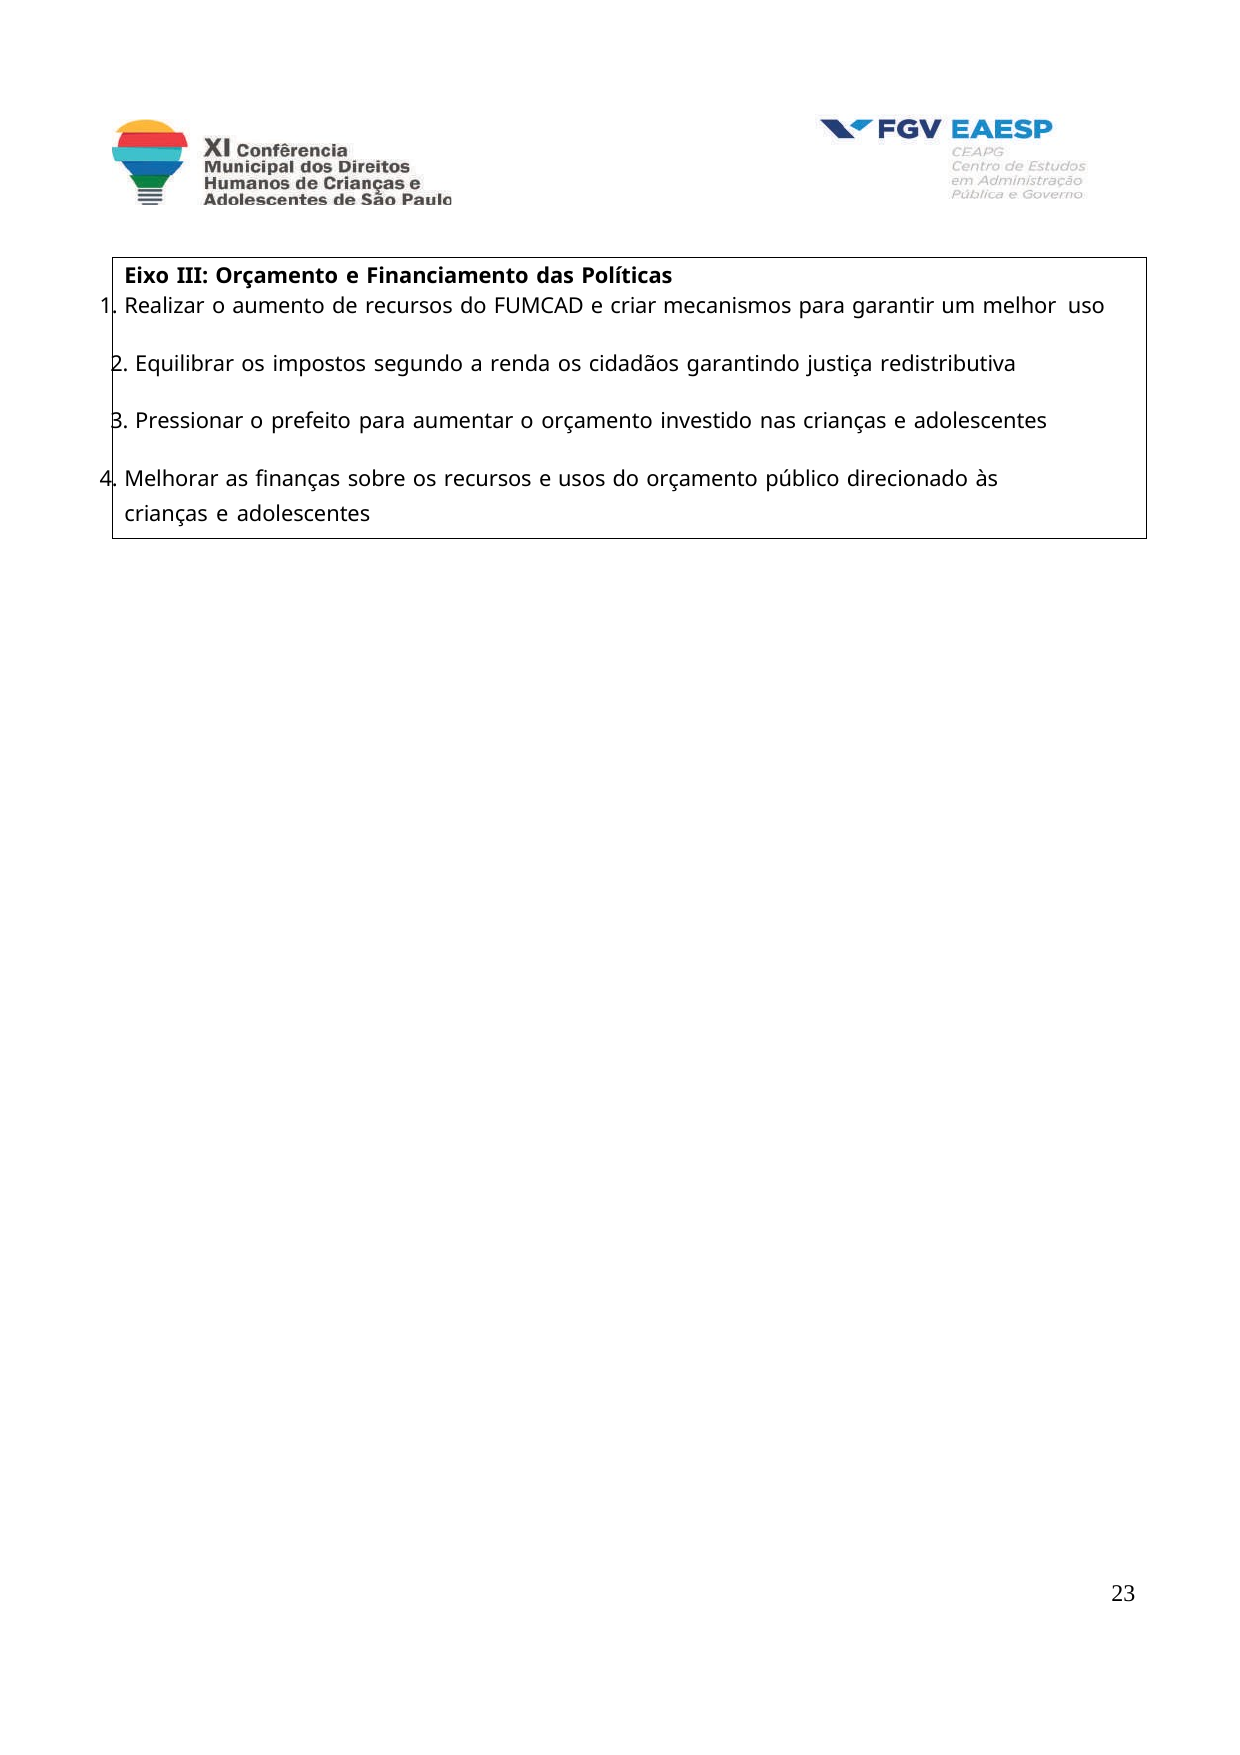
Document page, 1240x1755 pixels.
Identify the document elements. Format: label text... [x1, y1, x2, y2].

list Realizar o aumento de recursos do FUMCAD e criar mecanismos para garantir um melhor uso [113, 291, 1116, 320]
list Melhorar as finanças sobre os recursos e usos do orçamento público direcionado às crianças e adolescentes [113, 463, 1057, 528]
text Eixo III: Orçamento e Financiamento das Políticas [124, 260, 1146, 290]
list Pressionar o prefeito para aumentar o orçamento investido nas crianças e adolescentes [124, 406, 1146, 435]
list Equilibrar os impostos segundo a renda os cidadãos garantindo justiça redistributiva [124, 348, 1146, 378]
